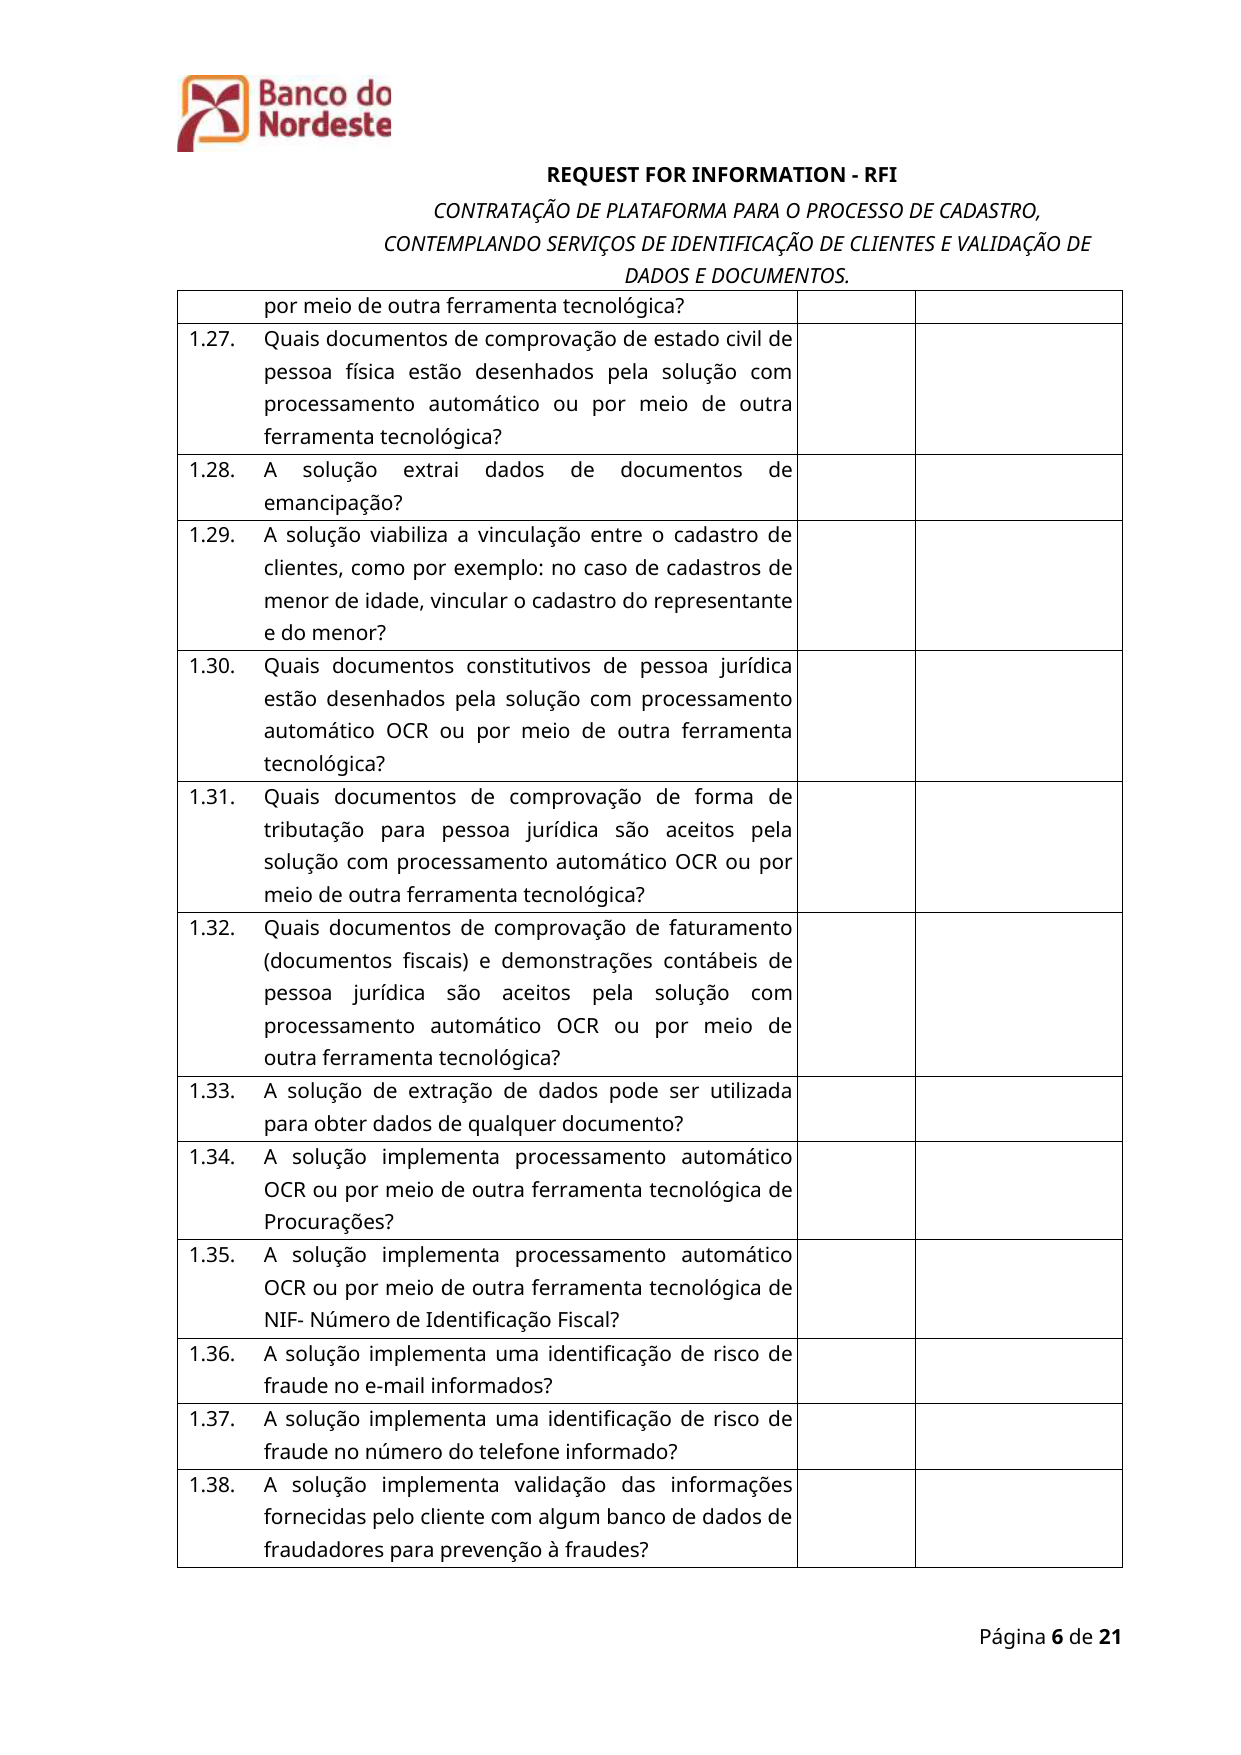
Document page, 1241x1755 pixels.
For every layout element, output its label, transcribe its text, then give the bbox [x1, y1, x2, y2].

table_cell [916, 1470, 1122, 1567]
table_cell [916, 651, 1122, 781]
table_cell [798, 291, 915, 323]
table_cell [916, 324, 1122, 454]
table_cell [798, 782, 915, 912]
table_cell [798, 1142, 915, 1239]
table_cell [916, 782, 1122, 912]
table_cell A solução implementa uma identificação de risco de fraude no e-mail informados? [178, 1339, 797, 1403]
table_cell [916, 521, 1122, 650]
table_cell [798, 1077, 915, 1141]
table_cell [798, 913, 915, 1076]
table_cell [798, 1240, 915, 1338]
table_cell [798, 651, 915, 781]
table_cell [798, 1404, 915, 1469]
table_cell [916, 1077, 1122, 1141]
table_cell [916, 1240, 1122, 1338]
table_cell A solução de extração de dados pode ser utilizada para obter dados de qualquer documento? [178, 1077, 797, 1141]
table_cell A solução implementa processamento automático OCR ou por meio de outra ferramenta tecnológica de Procurações? [178, 1142, 797, 1239]
table_cell Quais documentos de comprovação de forma de tributação para pessoa jurídica são aceitos pela solução com processamento automático OCR ou por meio de outra ferramenta tecnológica? [178, 782, 797, 912]
table_cell [916, 1142, 1122, 1239]
table_cell [916, 913, 1122, 1076]
table_cell A solução implementa validação das informações fornecidas pelo cliente com algum banco de dados de fraudadores para prevenção à fraudes? [178, 1470, 797, 1567]
table_cell [916, 1339, 1122, 1403]
table_cell Quais documentos de comprovação de faturamento (documentos fiscais) e demonstrações contábeis de pessoa jurídica são aceitos pela solução com processamento automático OCR ou por meio de outra ferramenta tecnológica? [178, 913, 797, 1076]
table_cell Quais documentos constitutivos de pessoa jurídica estão desenhados pela solução com processamento automático OCR ou por meio de outra ferramenta tecnológica? [178, 651, 797, 781]
table_cell A solução implementa uma identificação de risco de fraude no número do telefone informado? [178, 1404, 797, 1469]
table_cell [916, 1404, 1122, 1469]
table_cell A solução viabiliza a vinculação entre o cadastro de clientes, como por exemplo: no caso de cadastros de menor de idade, vincular o cadastro do representante e do menor? [178, 521, 797, 650]
table_cell [916, 291, 1122, 323]
table_cell Quais documentos de comprovação de estado civil de pessoa física estão desenhados pela solução com processamento automático ou por meio de outra ferramenta tecnológica? [178, 324, 797, 454]
table_cell A solução implementa processamento automático OCR ou por meio de outra ferramenta tecnológica de NIF- Número de Identificação Fiscal? [178, 1240, 797, 1338]
table_cell [798, 455, 915, 519]
table_cell por meio de outra ferramenta tecnológica? [178, 291, 797, 323]
table_cell [916, 455, 1122, 519]
table_cell [798, 1339, 915, 1403]
table_cell [798, 1470, 915, 1567]
table_cell [798, 324, 915, 454]
table_cell [798, 521, 915, 650]
table_cell A solução extrai dados de documentos de emancipação? [178, 455, 797, 519]
